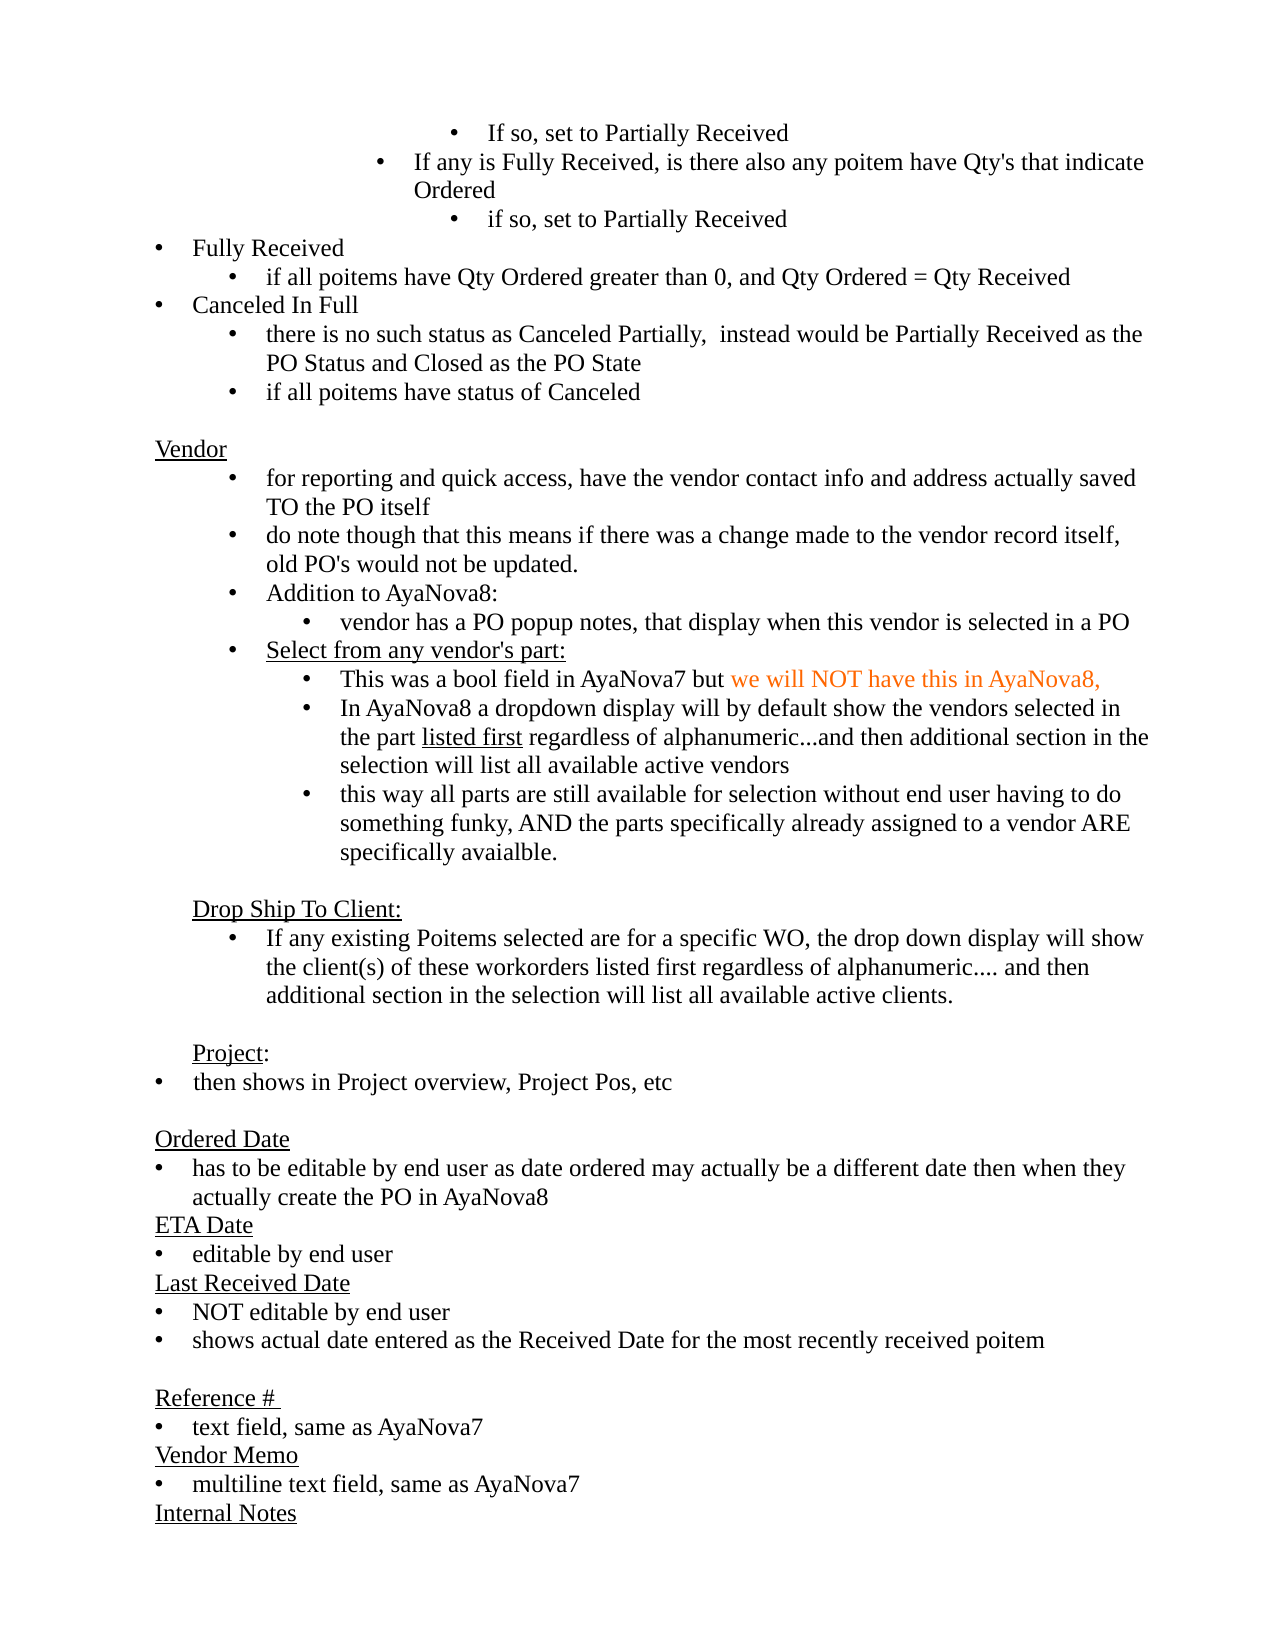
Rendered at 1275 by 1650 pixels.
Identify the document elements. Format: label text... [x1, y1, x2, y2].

list vendor has a PO popup notes, that display when this vendor is selected in a PO [302, 607, 1157, 636]
list Canceled In Full [154, 291, 1157, 319]
list editable by end user [154, 1239, 1157, 1268]
text ETA Date [154, 1211, 1157, 1239]
text Reference # [154, 1383, 1157, 1412]
text Last Received Date [154, 1268, 1157, 1297]
list text field, same as AyaNova7 [154, 1412, 1157, 1441]
text Ordered Date [154, 1124, 1157, 1153]
list there is no such status as Canceled Partially, instead would be Partially Received as the PO Status and Closed as the PO State [228, 319, 1157, 377]
list if all poitems have status of Canceled [228, 377, 1157, 406]
list Addition to AyaNova8: [228, 578, 1157, 607]
text Vendor [154, 434, 1157, 463]
list has to be editable by end user as date ordered may actually be a different date then when they actually create the PO in AyaNova8 [154, 1153, 1157, 1211]
list Select from any vendor's part: [228, 636, 1157, 664]
list This was a bool field in AyaNova7 but we will NOT have this in AyaNova8, [302, 664, 1157, 693]
text Drop Ship To Client: [192, 894, 1157, 923]
list for reporting and quick access, have the vendor contact info and address actually saved TO the PO itself [228, 463, 1157, 521]
list do note though that this means if there was a change made to the vendor record itself, old PO's would not be updated. [228, 521, 1157, 578]
list NOT editable by end user [154, 1297, 1157, 1326]
list If so, set to Partially Received [450, 118, 1157, 147]
list then shows in Project overview, Project Pos, etc [154, 1067, 1157, 1096]
text Internal Notes [154, 1498, 1157, 1527]
list If any existing Poitems selected are for a specific WO, the drop down display will show the client(s) of these workorders listed first regardless of alphanumeric.... and then additional section in the selection will list all available active clients. [228, 923, 1157, 1009]
list In AyaNova8 a dropdown display will by default show the vendors selected in the part listed first regardless of alphanumeric...and then additional section in the selection will list all available active vendors [302, 693, 1157, 779]
text Vendor Memo [154, 1441, 1157, 1469]
list if all poitems have Qty Ordered greater than 0, and Qty Ordered = Qty Received [228, 262, 1157, 291]
text Project: [192, 1038, 1157, 1067]
list Fully Received [154, 233, 1157, 262]
list if so, set to Partially Received [450, 204, 1157, 233]
list this way all parts are still available for selection without end user having to do something funky, AND the parts specifically already assigned to a vendor ARE specifically avaialble. [302, 779, 1157, 866]
list multiline text field, same as AyaNova7 [154, 1469, 1157, 1498]
list shows actual date entered as the Received Date for the most recently received poitem [154, 1326, 1157, 1354]
list If any is Fully Received, is there also any poitem have Qty's that indicate Ordered [376, 147, 1157, 204]
